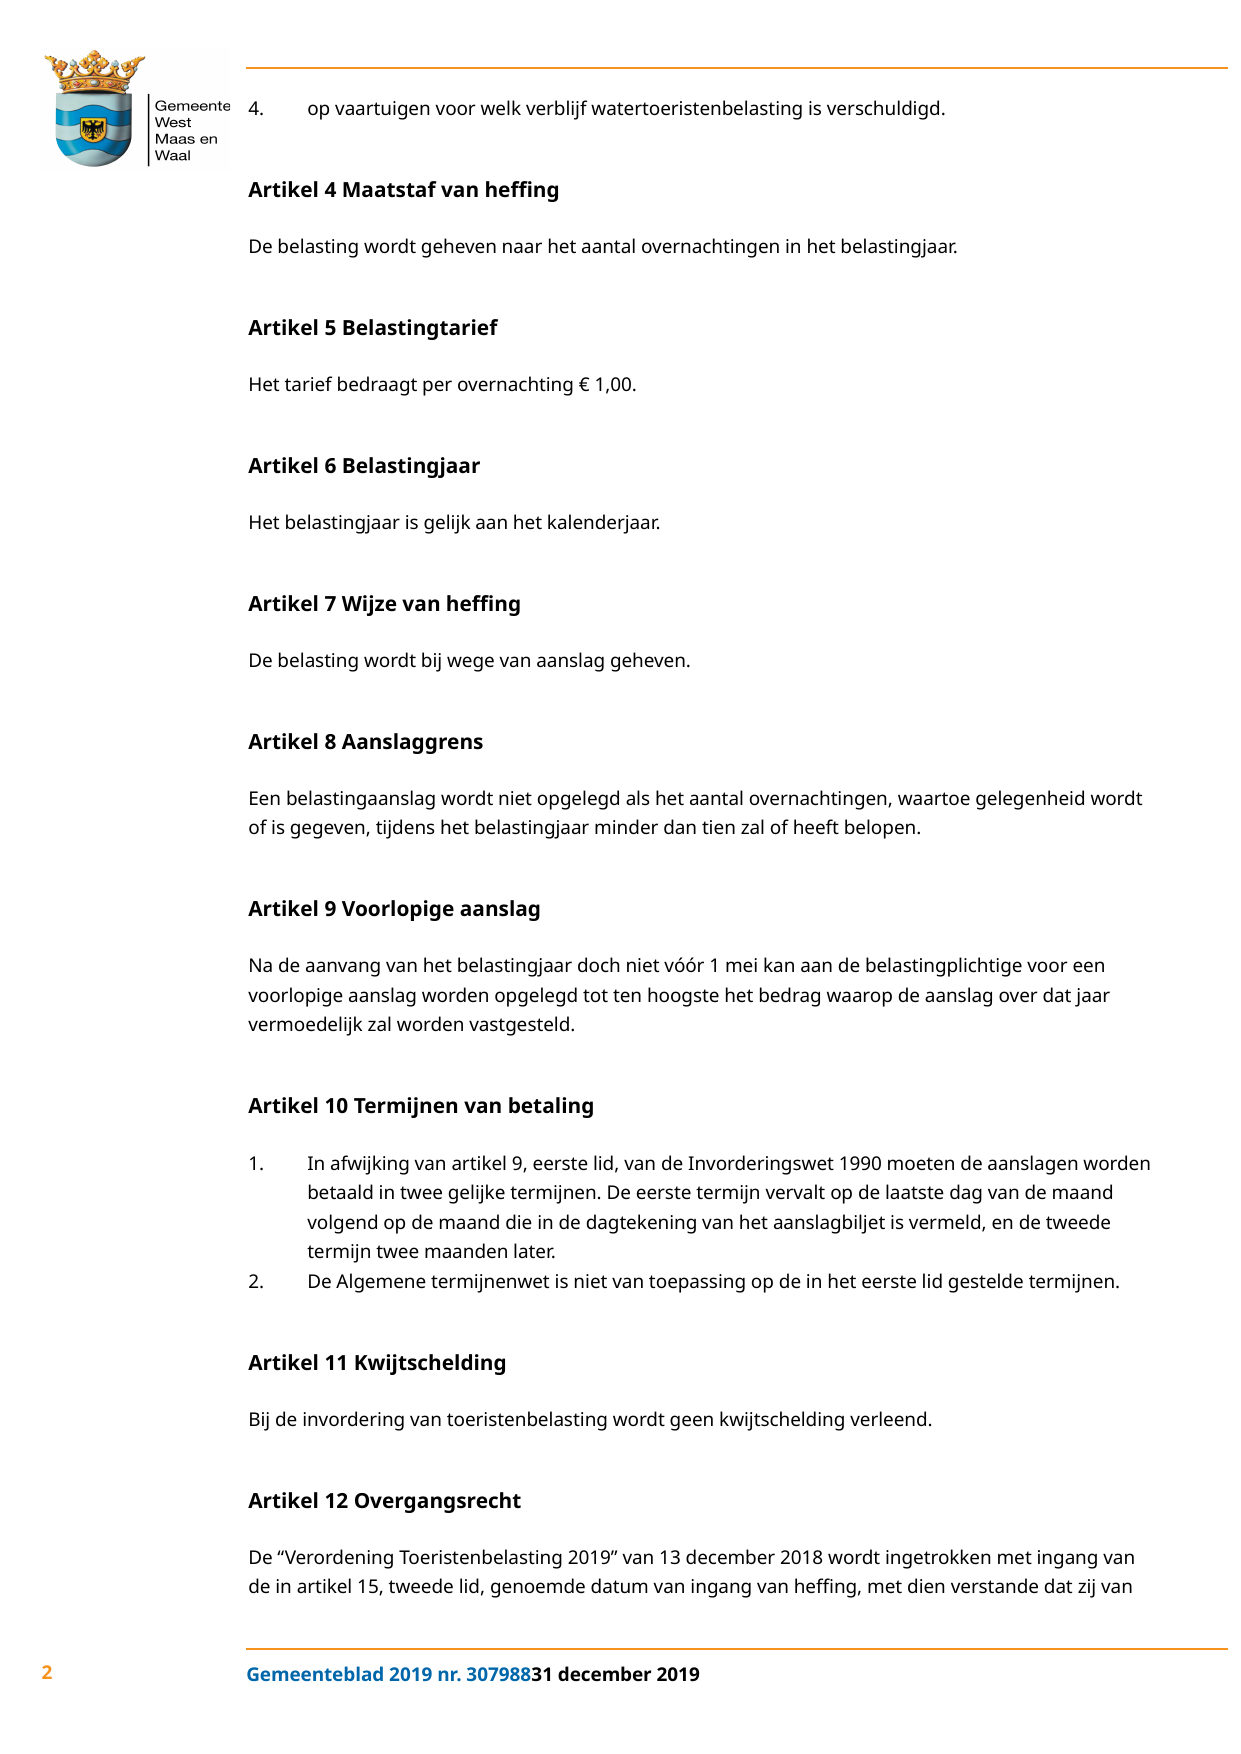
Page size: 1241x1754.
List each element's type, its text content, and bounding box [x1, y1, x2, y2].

text De belasting wordt bij wege van aanslag geheven. [248, 647, 1152, 673]
text De belasting wordt geheven naar het aantal overnachtingen in het belastingjaar. [248, 233, 1152, 258]
text Na de aanvang van het belastingjaar doch niet vóór 1 mei kan aan de belastingplichtige voor een voorlopige aanslag worden opgelegd tot ten hoogste het bedrag waarop de aanslag over dat jaar vermoedelijk zal worden vastgesteld. [248, 952, 1152, 1037]
text Bij de invordering van toeristenbelasting wordt geen kwijtschelding verleend. [248, 1406, 1152, 1432]
text Artikel 5 Belastingtarief [248, 313, 1152, 341]
text Artikel 7 Wijze van heffing [248, 589, 1152, 617]
text Artikel 12 Overgangsrecht [248, 1486, 1152, 1514]
text Artikel 4 Maatstaf van heffing [248, 175, 1152, 203]
text Artikel 10 Termijnen van betaling [248, 1092, 1152, 1120]
text Artikel 9 Voorlopige aanslag [248, 894, 1152, 923]
text Het tarief bedraagt per overnachting € 1,00. [248, 371, 1152, 397]
picture [41, 47, 231, 172]
text De “Verordening Toeristenbelasting 2019” van 13 december 2018 wordt ingetrokken met ingang van de in artikel 15, tweede lid, genoemde datum van ingang van heffing, met dien verstande dat zij van [248, 1544, 1152, 1599]
text Artikel 8 Aanslaggrens [248, 727, 1152, 755]
text Artikel 11 Kwijtschelding [248, 1348, 1152, 1376]
list op vaartuigen voor welk verblijf watertoeristenbelasting is verschuldigd. [248, 95, 1152, 121]
list De Algemene termijnenwet is niet van toepassing op de in het eerste lid gestelde termijnen. [248, 1268, 1152, 1294]
text Artikel 6 Belastingjaar [248, 451, 1152, 479]
text Een belastingaanslag wordt niet opgelegd als het aantal overnachtingen, waartoe gelegenheid wordt of is gegeven, tijdens het belastingjaar minder dan tien zal of heeft belopen. [248, 785, 1152, 840]
text Het belastingjaar is gelijk aan het kalenderjaar. [248, 509, 1152, 534]
list In afwijking van artikel 9, eerste lid, van de Invorderingswet 1990 moeten de aanslagen worden betaald in twee gelijke termijnen. De eerste termijn vervalt op de laatste dag van de maand volgend op de maand die in de dagtekening van het aanslagbiljet is vermeld, en de tweede termijn twee maanden later. [248, 1150, 1152, 1264]
